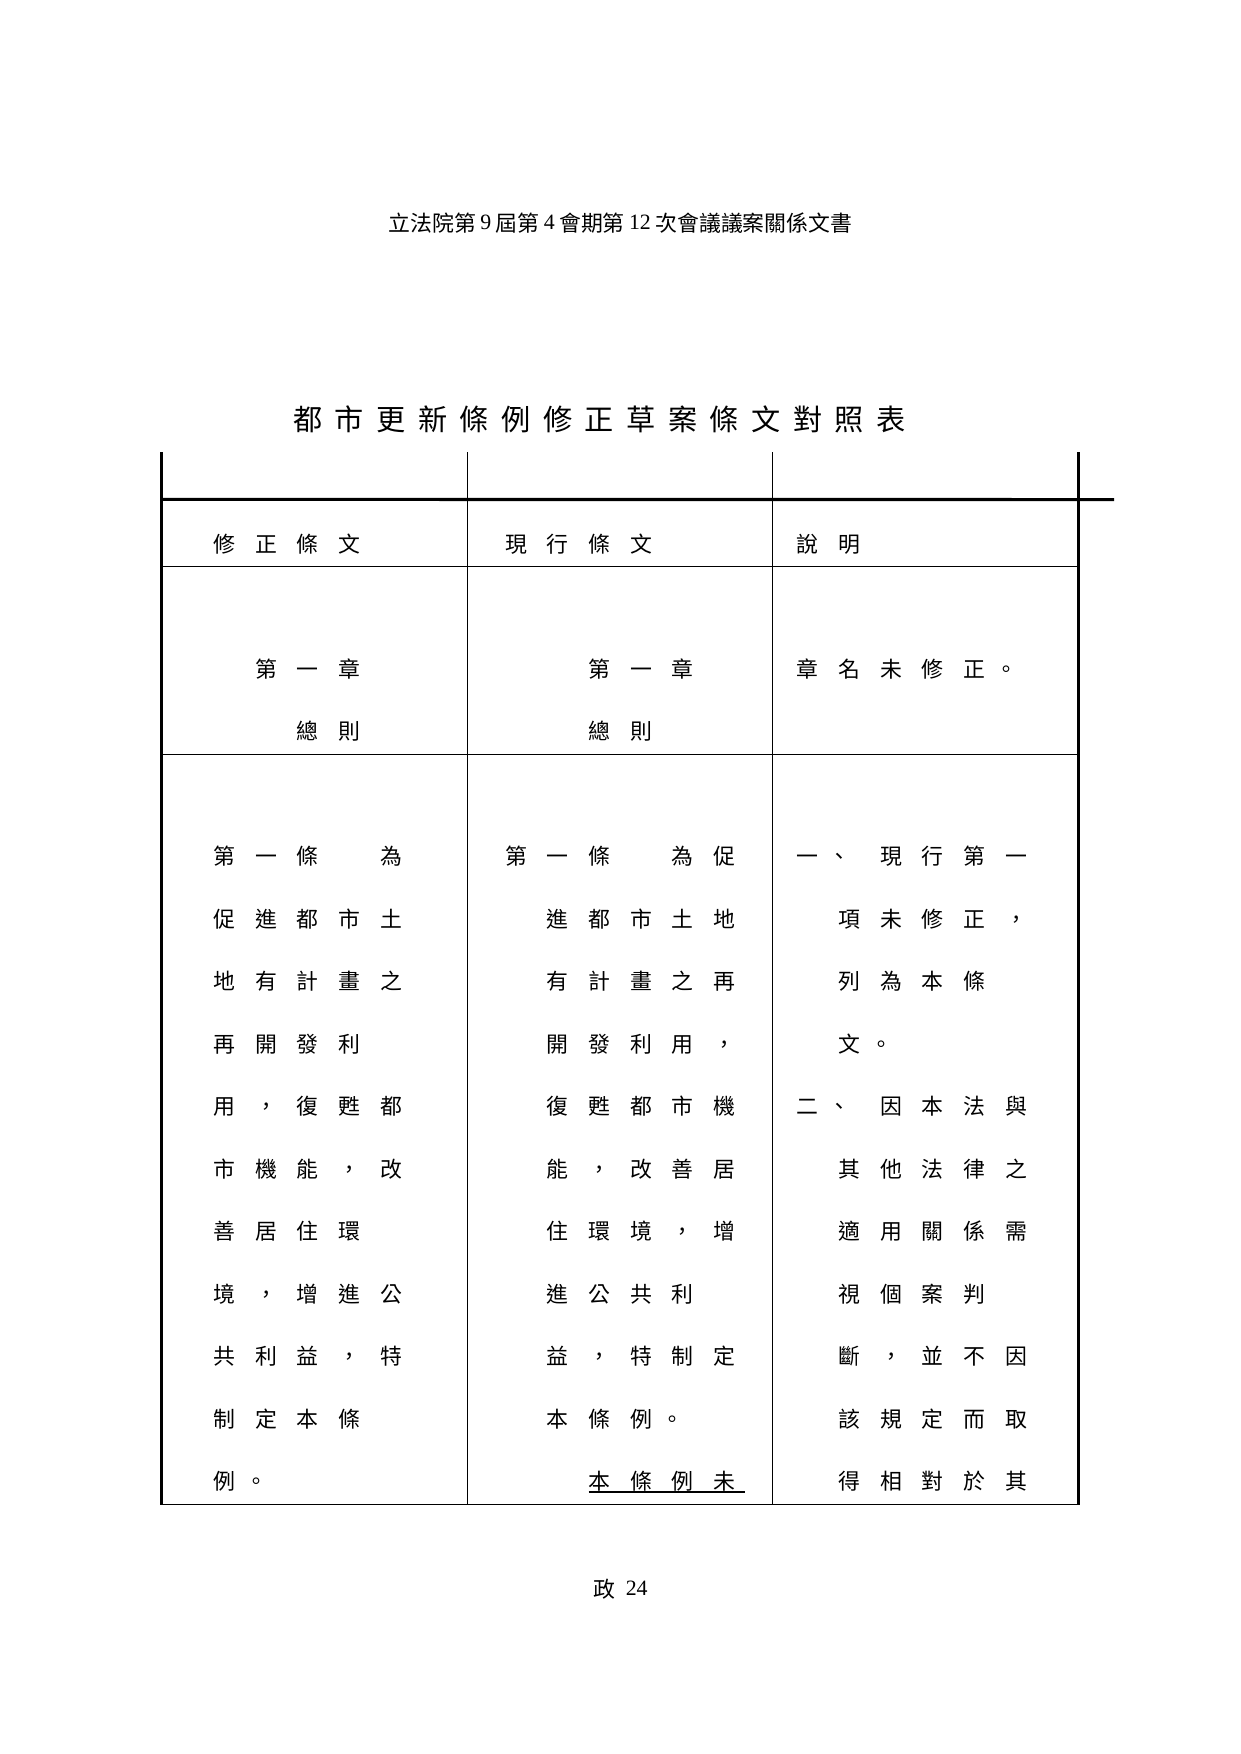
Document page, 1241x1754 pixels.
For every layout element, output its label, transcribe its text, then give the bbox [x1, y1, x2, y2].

table_cell 一、現行第一項未修正，列為本條文。 二、因本法與其他法律之適用關係需視個案判斷，並不因該規定而取得相對於其 [773, 755, 1077, 1504]
table_cell [163, 452, 467, 497]
table_cell 第一條 為促進都市土地有計畫之再開發利用，復甦都市機能，改善居住環境，增進公共利益，特制定本條例。 本條例未 [468, 755, 772, 1504]
table_cell 第一章 總則 [163, 567, 467, 754]
table_cell [468, 452, 772, 497]
table_cell [773, 452, 1077, 498]
table_header 都市更新條例修正草案條文對照表 [162, 313, 1078, 452]
table_cell 章名未修正。 [773, 567, 1077, 754]
table_cell 現行條文 [468, 502, 772, 566]
table_cell 第一章 總則 [468, 567, 772, 754]
table_cell 修正條文 [163, 501, 467, 566]
table_cell 說明 [773, 502, 1077, 566]
table_cell 第一條 為促進都市土地有計畫之再開發利用，復甦都市機能，改善居住環境，增進公共利益，特制定本條例。 [163, 755, 467, 1504]
